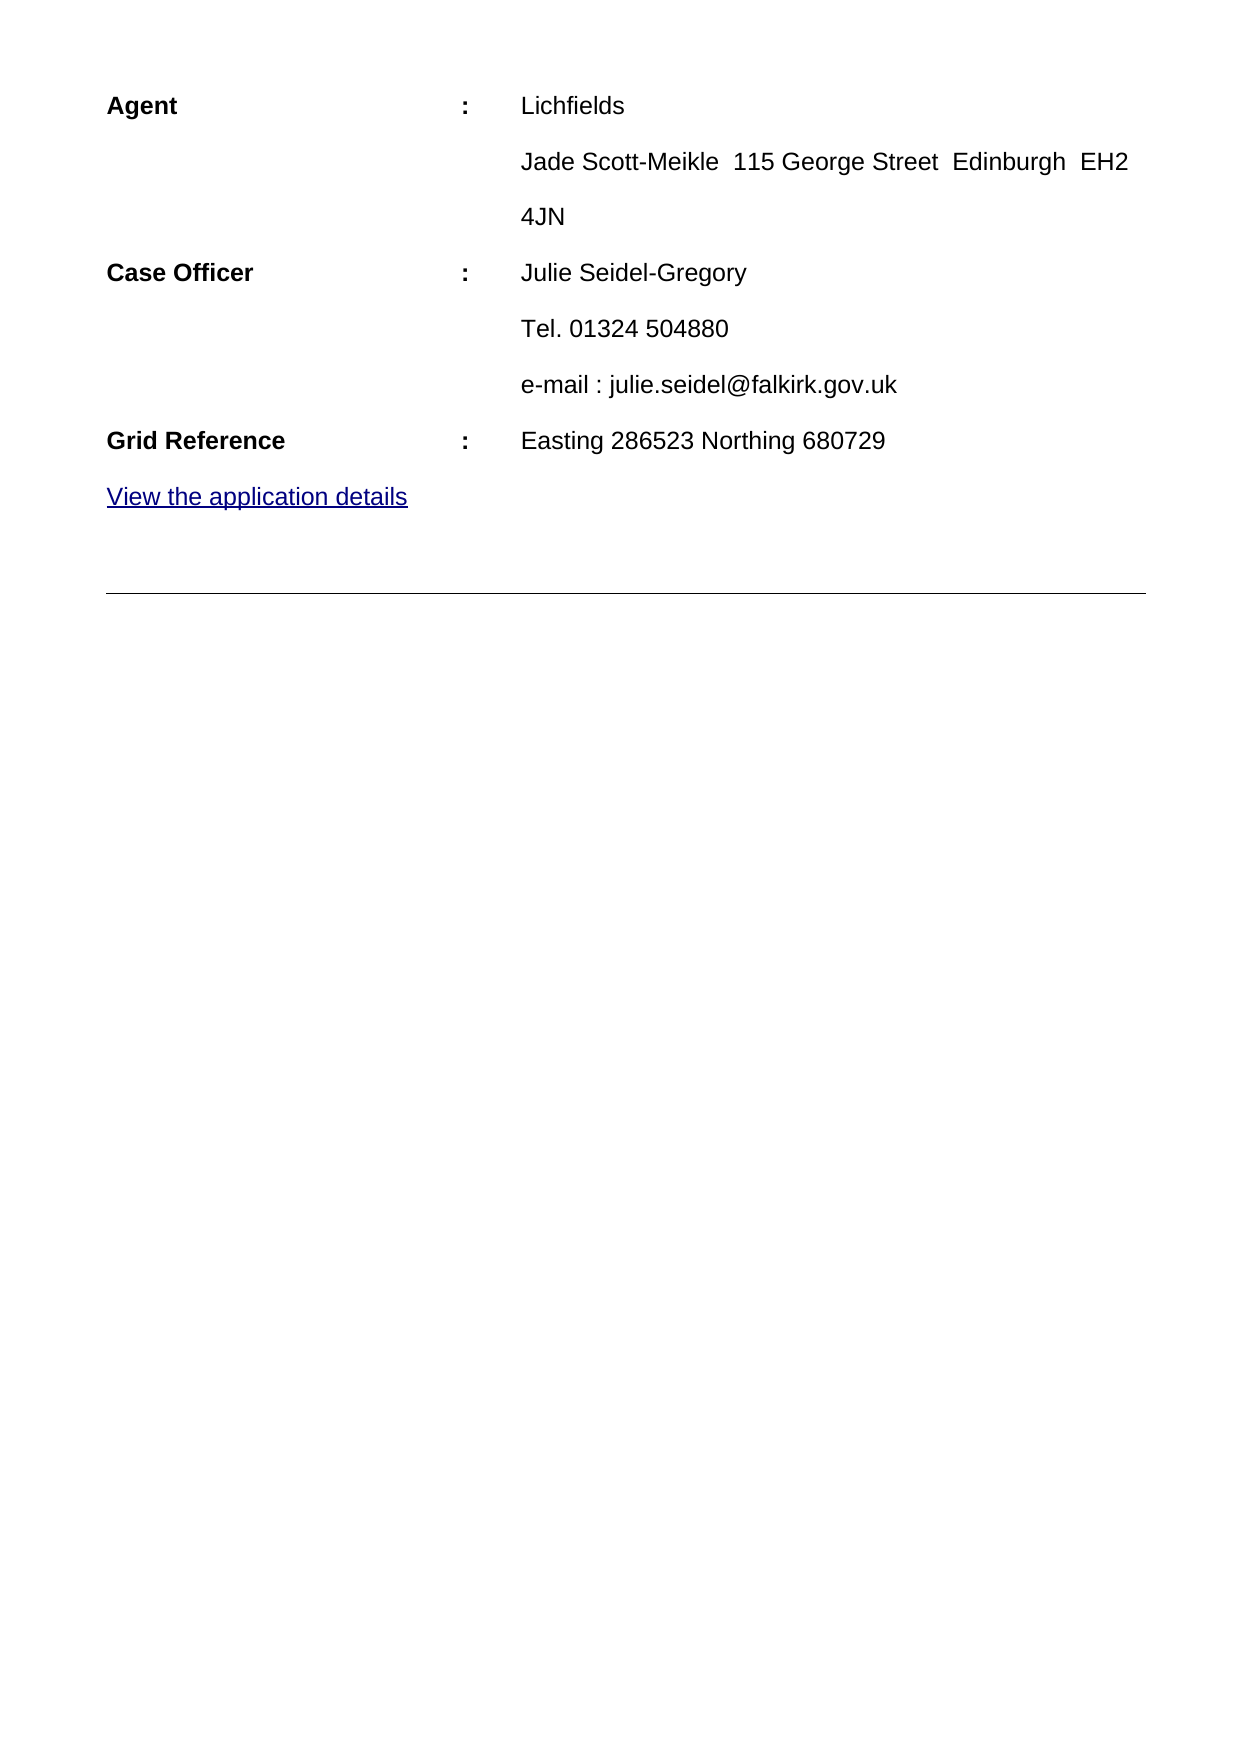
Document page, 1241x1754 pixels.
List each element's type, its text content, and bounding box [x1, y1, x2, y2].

text Grid Reference : Easting 286523 Northing 680729 [106, 426, 1146, 454]
text Agent : Lichfields [106, 91, 1146, 119]
text 4JN [106, 202, 1146, 231]
text Jade Scott-Meikle 115 George Street Edinburgh EH2 [106, 146, 1146, 175]
text View the application details [106, 481, 1146, 510]
text e-mail : julie.seidel@falkirk.gov.uk [106, 370, 1146, 398]
text Case Officer : Julie Seidel-Gregory [106, 258, 1146, 287]
text Tel. 01324 504880 [106, 314, 1146, 343]
